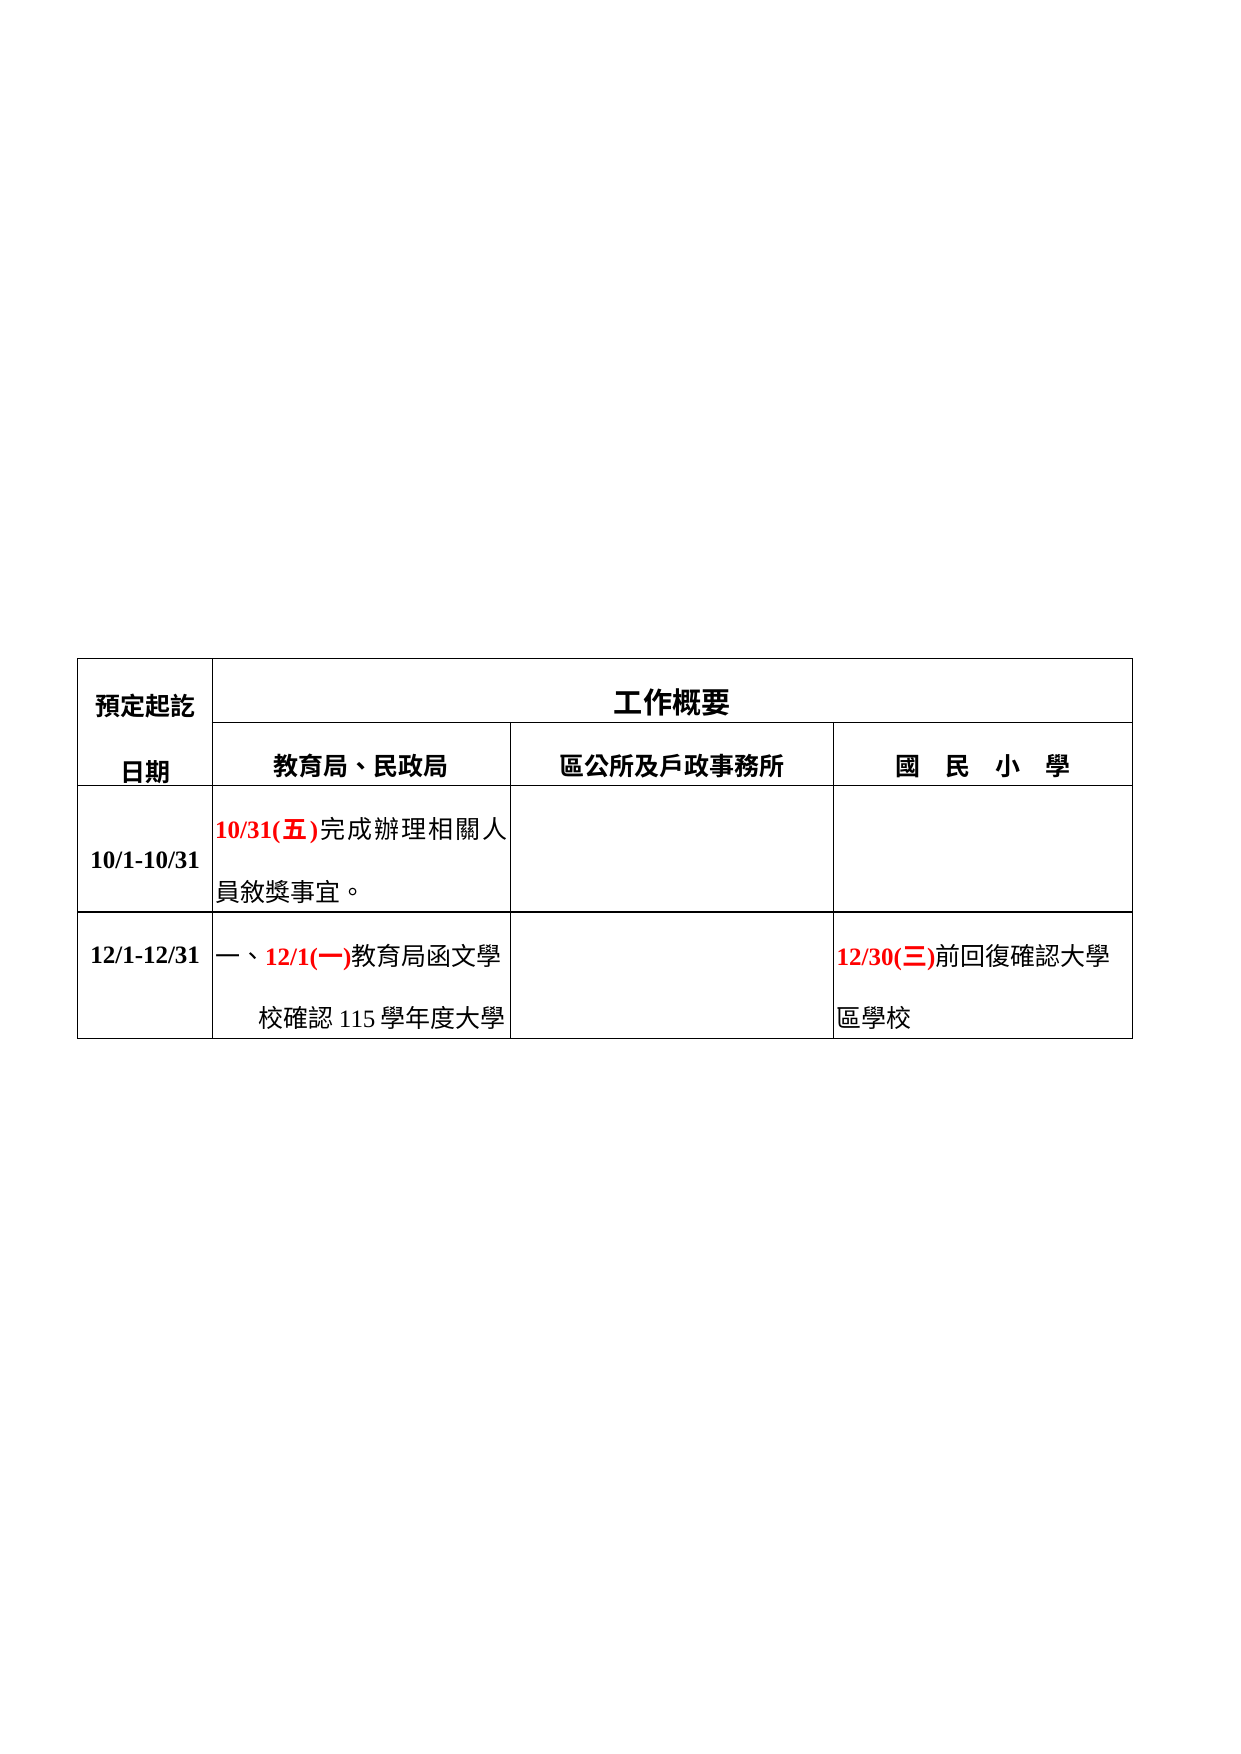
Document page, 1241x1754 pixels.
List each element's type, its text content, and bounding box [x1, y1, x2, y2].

table_cell [834, 786, 1132, 911]
table_header 預定起訖 日期 [78, 659, 212, 785]
table_header 工作概要 [213, 659, 1132, 722]
table_cell 教育局、民政局 [213, 723, 510, 785]
table_cell 區公所及戶政事務所 [511, 723, 833, 785]
table_cell 12/1-12/31 [78, 913, 212, 1037]
table_cell [511, 913, 833, 1037]
table_cell 10/1-10/31 [78, 786, 212, 911]
table_cell 10/31(五)完成辦理相關人員敘獎事宜。 [213, 786, 510, 911]
table_cell 國 民 小 學 [834, 723, 1132, 785]
table_cell [511, 786, 833, 911]
table_cell 12/30(三)前回復確認大學區學校 [834, 913, 1132, 1037]
table_cell 一、12/1(一)教育局函文學 校確認115學年度大學 區學校。 行文各區公所召開115 學年度學區調整會議，研商學區建議調整案。 [213, 913, 510, 1037]
